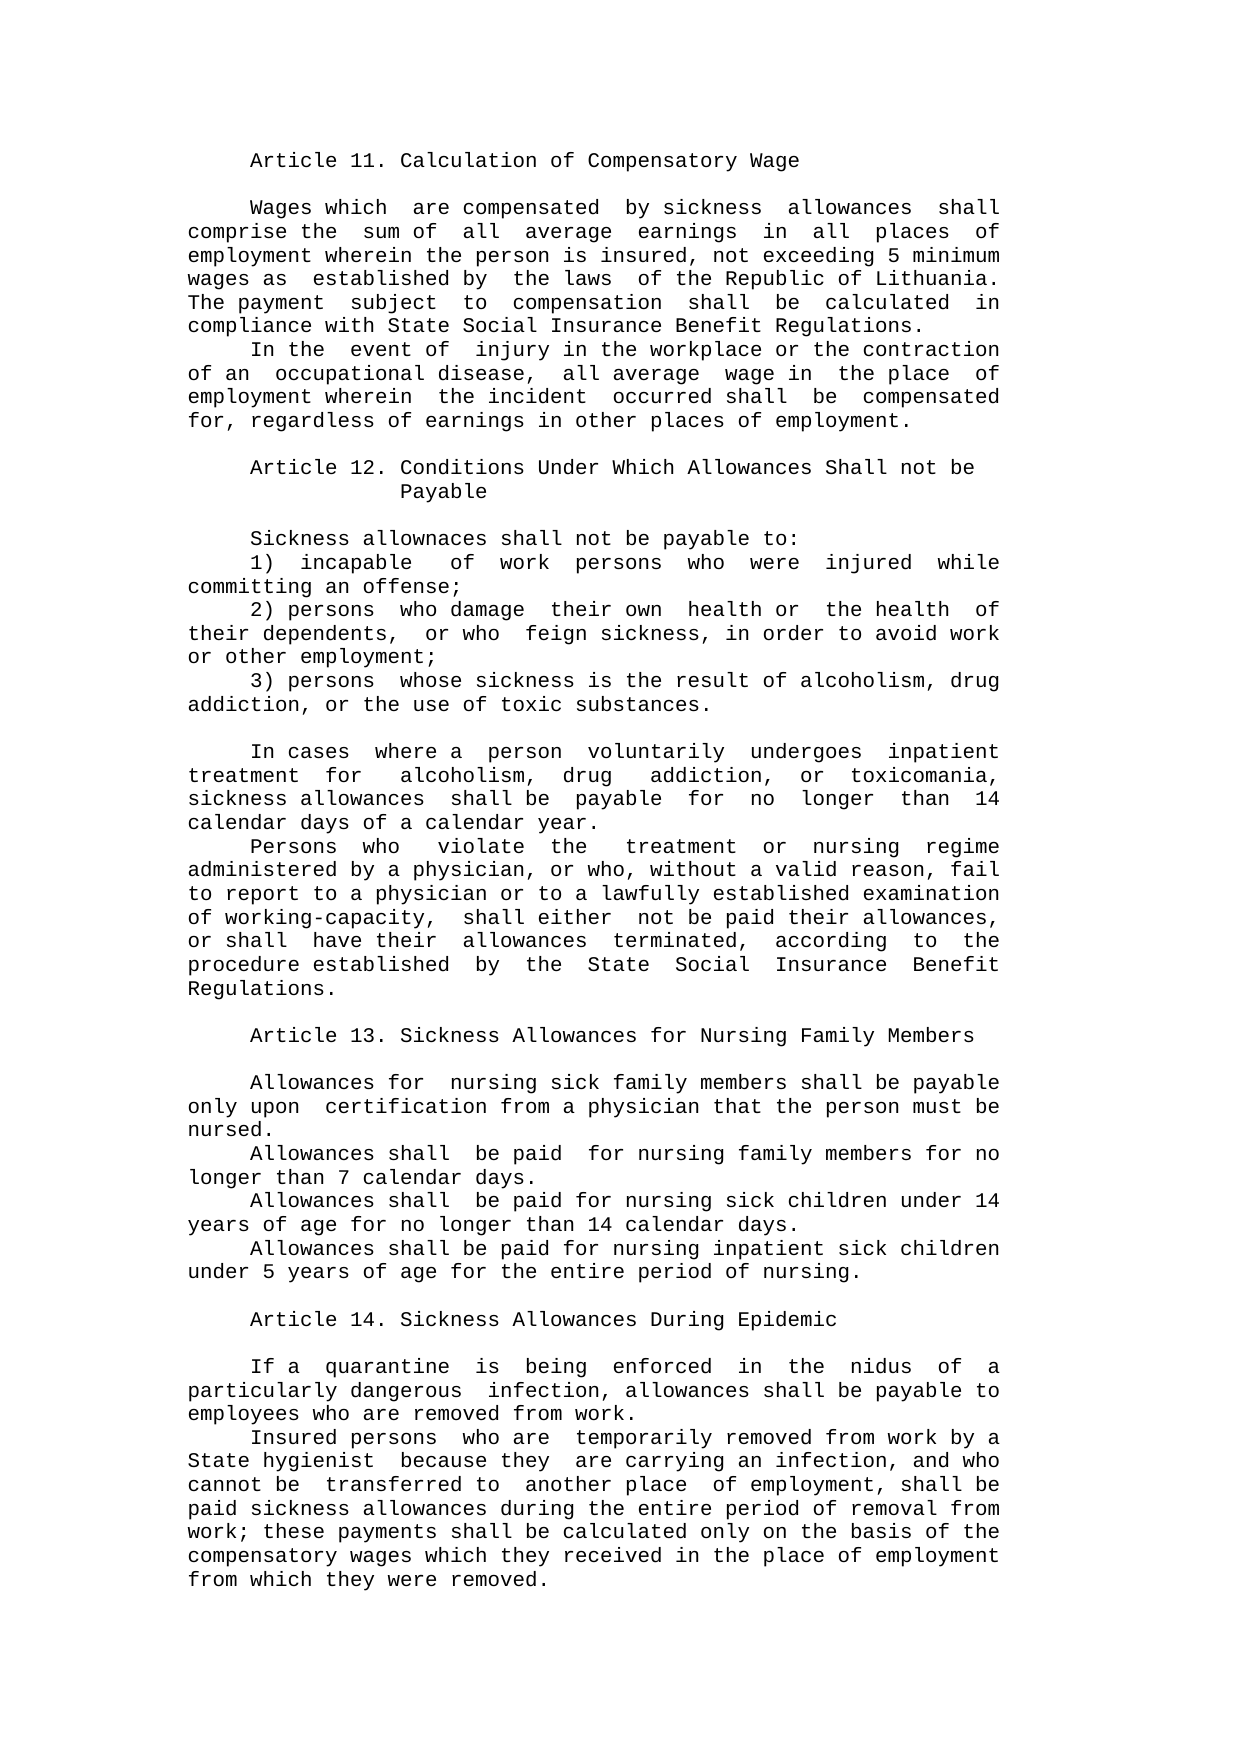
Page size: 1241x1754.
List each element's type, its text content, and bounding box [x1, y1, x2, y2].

text under 5 years of age for the entire period of nursing. [187, 1261, 1053, 1285]
text Allowances for nursing sick family members shall be payable [187, 1072, 1053, 1096]
text calendar days of a calendar year. [187, 812, 1053, 836]
text Allowances shall be paid for nursing family members for no [187, 1143, 1053, 1167]
text from which they were removed. [187, 1569, 1053, 1592]
text In cases where a person voluntarily undergoes inpatient [187, 741, 1053, 765]
text treatment for alcoholism, drug addiction, or toxicomania, [187, 765, 1053, 788]
text compliance with State Social Insurance Benefit Regulations. [187, 316, 1053, 339]
text Sickness allownaces shall not be payable to: [187, 528, 1053, 552]
text longer than 7 calendar days. [187, 1167, 1053, 1190]
text only upon certification from a physician that the person must be [187, 1096, 1053, 1119]
text 3) persons whose sickness is the result of alcoholism, drug [187, 670, 1053, 694]
text comprise the sum of all average earnings in all places of [187, 221, 1053, 244]
text Persons who violate the treatment or nursing regime [187, 836, 1053, 859]
text Article 12. Conditions Under Which Allowances Shall not be [187, 457, 1053, 481]
text Regulations. [187, 978, 1053, 1001]
text Wages which are compensated by sickness allowances shall [187, 197, 1053, 221]
text for, regardless of earnings in other places of employment. [187, 410, 1053, 434]
text wages as established by the laws of the Republic of Lithuania. [187, 268, 1053, 292]
text administered by a physician, or who, without a valid reason, fail [187, 859, 1053, 883]
text Article 11. Calculation of Compensatory Wage [187, 150, 1053, 174]
text of working-capacity, shall either not be paid their allowances, [187, 907, 1053, 930]
text their dependents, or who feign sickness, in order to avoid work [187, 623, 1053, 647]
text Article 14. Sickness Allowances During Epidemic [187, 1309, 1053, 1332]
text committing an offense; [187, 576, 1053, 599]
text 2) persons who damage their own health or the health of [187, 599, 1053, 623]
text work; these payments shall be calculated only on the basis of the [187, 1521, 1053, 1545]
text employment wherein the incident occurred shall be compensated [187, 386, 1053, 410]
text of an occupational disease, all average wage in the place of [187, 363, 1053, 386]
text 1) incapable of work persons who were injured while [187, 552, 1053, 576]
text compensatory wages which they received in the place of employment [187, 1545, 1053, 1569]
text cannot be transferred to another place of employment, shall be [187, 1474, 1053, 1498]
text addiction, or the use of toxic substances. [187, 694, 1053, 717]
text or other employment; [187, 647, 1053, 670]
text Allowances shall be paid for nursing inpatient sick children [187, 1238, 1053, 1261]
text employment wherein the person is insured, not exceeding 5 minimum [187, 244, 1053, 268]
text State hygienist because they are carrying an infection, and who [187, 1451, 1053, 1474]
text In the event of injury in the workplace or the contraction [187, 339, 1053, 363]
text paid sickness allowances during the entire period of removal from [187, 1498, 1053, 1521]
text sickness allowances shall be payable for no longer than 14 [187, 788, 1053, 812]
text employees who are removed from work. [187, 1403, 1053, 1427]
text particularly dangerous infection, allowances shall be payable to [187, 1379, 1053, 1403]
text Allowances shall be paid for nursing sick children under 14 [187, 1190, 1053, 1214]
text procedure established by the State Social Insurance Benefit [187, 954, 1053, 978]
text years of age for no longer than 14 calendar days. [187, 1214, 1053, 1238]
text The payment subject to compensation shall be calculated in [187, 292, 1053, 316]
text Insured persons who are temporarily removed from work by a [187, 1427, 1053, 1451]
text nursed. [187, 1119, 1053, 1143]
text If a quarantine is being enforced in the nidus of a [187, 1356, 1053, 1379]
text or shall have their allowances terminated, according to the [187, 930, 1053, 954]
text to report to a physician or to a lawfully established examination [187, 883, 1053, 907]
text Article 13. Sickness Allowances for Nursing Family Members [187, 1025, 1053, 1048]
text Payable [187, 481, 1053, 505]
